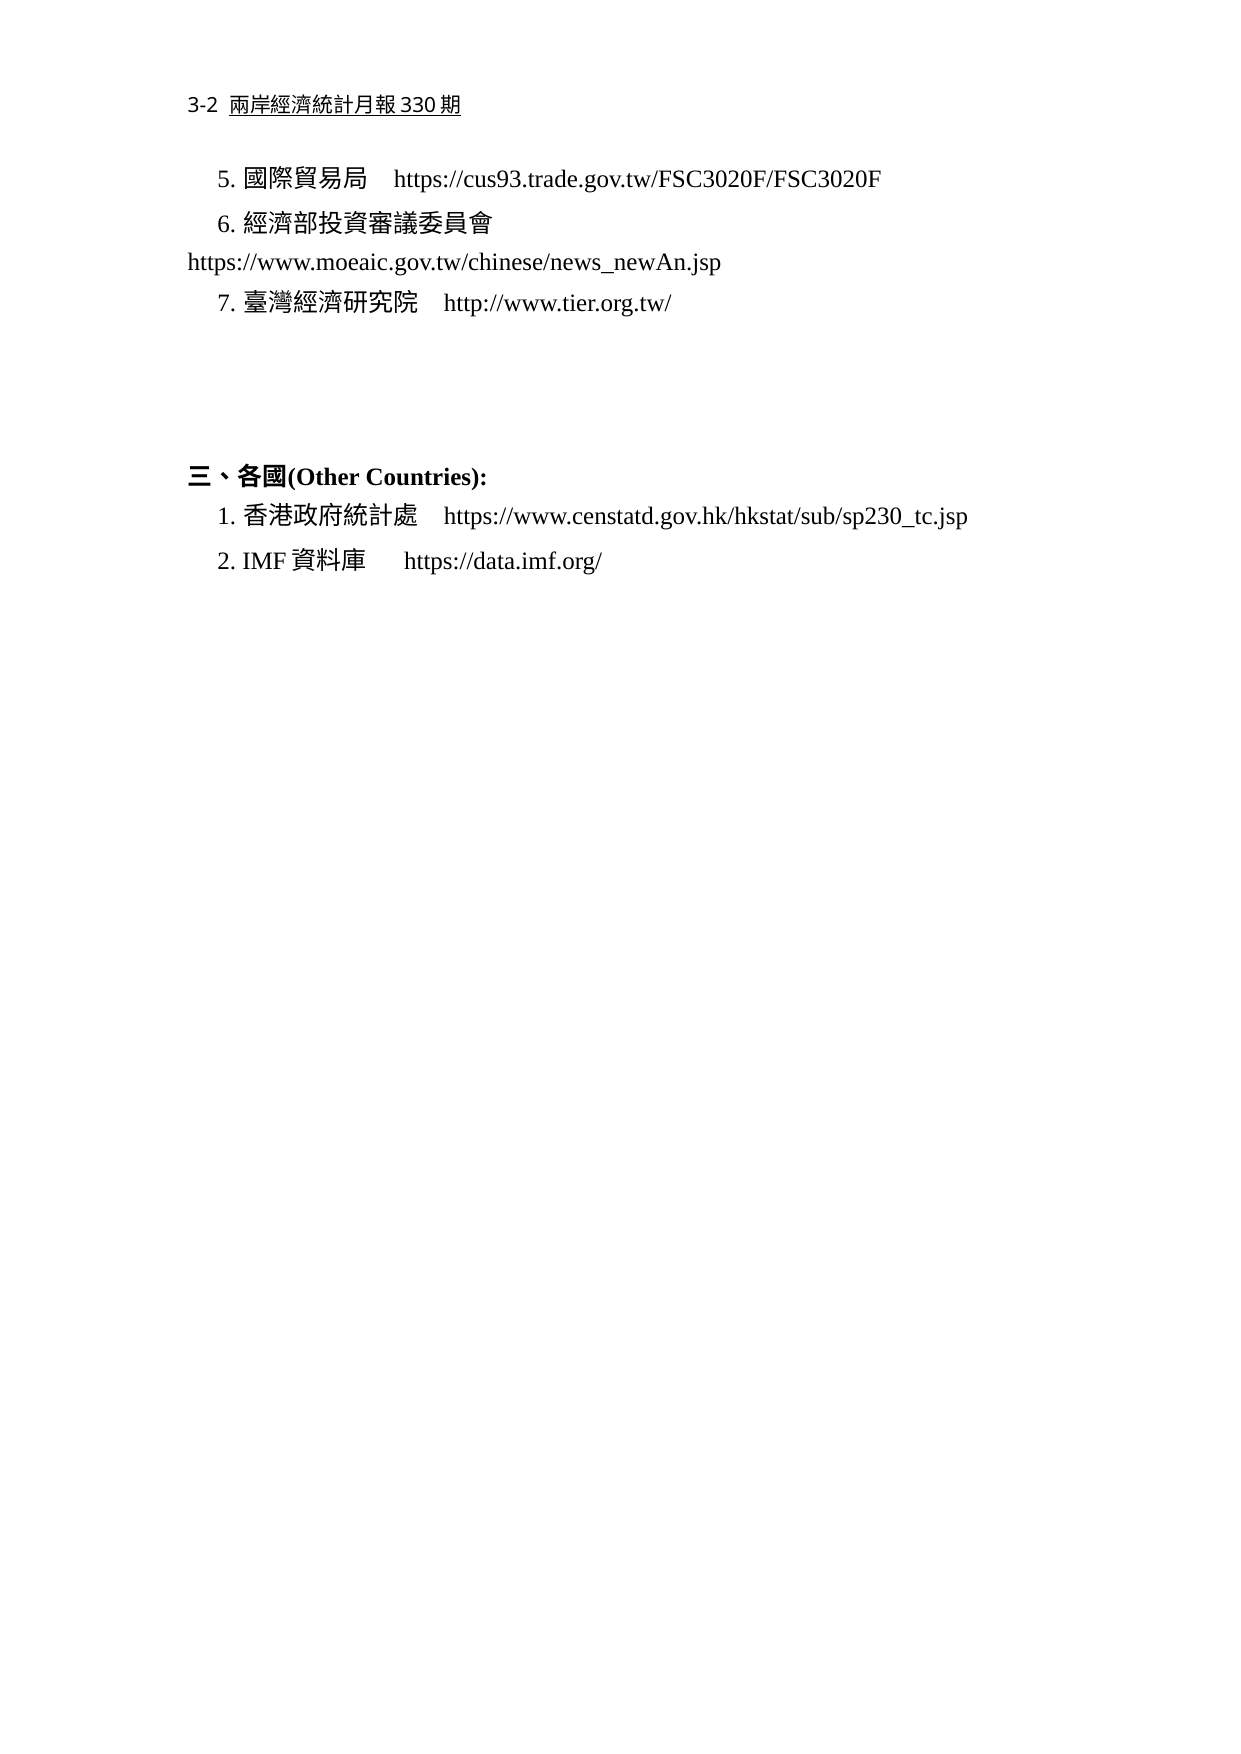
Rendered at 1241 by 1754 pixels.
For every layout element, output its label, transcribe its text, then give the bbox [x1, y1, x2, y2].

text 7. 臺灣經濟研究院 http://www.tier.org.tw/ [187, 283, 1053, 319]
text 三、各國(Other Countries): [187, 433, 1053, 495]
text 6. 經濟部投資審議委員會 https://www.moeaic.gov.tw/chinese/news_newAn.jsp [187, 203, 1053, 276]
text 5. 國際貿易局 https://cus93.trade.gov.tw/FSC3020F/FSC3020F [187, 158, 1053, 194]
text 2. IMF資料庫 https://data.imf.org/ [187, 540, 1053, 577]
text 1. 香港政府統計處 https://www.censtatd.gov.hk/hkstat/sub/sp230_tc.jsp [187, 495, 1053, 531]
